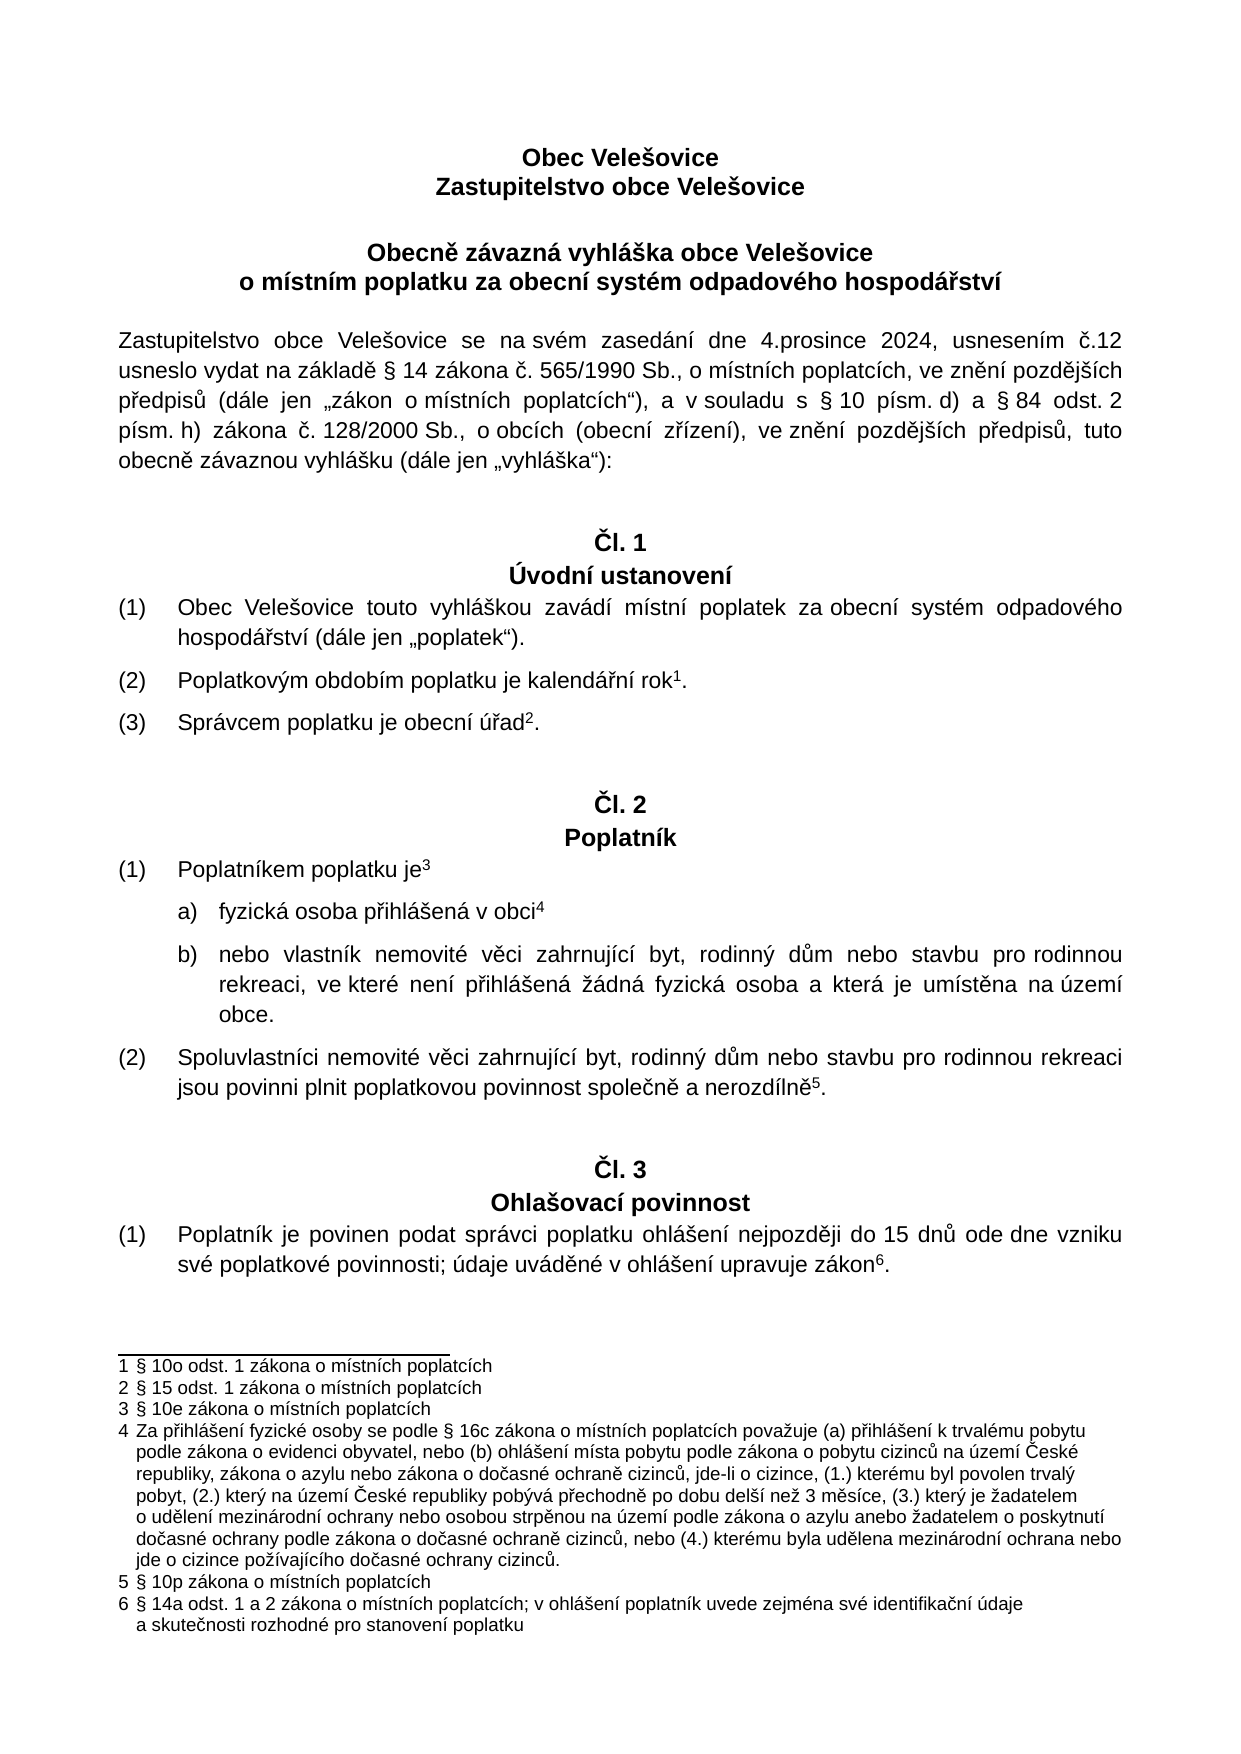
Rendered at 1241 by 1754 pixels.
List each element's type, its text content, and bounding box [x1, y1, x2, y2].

subtitle Čl. 3 Ohlašovací povinnost [118, 1154, 1122, 1216]
list § 10p zákona o místních poplatcích [118, 1571, 1122, 1592]
list nebo vlastník nemovité věci zahrnující byt, rodinný dům nebo stavbu pro rodinnou rekreaci, ve které není přihlášená žádná fyzická osoba a která je umístěna na území obce. [177, 941, 1122, 1028]
list § 15 odst. 1 zákona o místních poplatcích [118, 1377, 1122, 1398]
list fyzická osoba přihlášená v obci [177, 898, 1122, 925]
list Správcem poplatku je obecní úřad. [118, 709, 1122, 736]
subtitle Obecně závazná vyhláška obce Velešovice o místním poplatku za obecní systém odpadového hospodářství [118, 238, 1122, 295]
list Spoluvlastníci nemovité věci zahrnující byt, rodinný dům nebo stavbu pro rodinnou rekreaci jsou povinni plnit poplatkovou povinnost společně a nerozdílně. [118, 1044, 1122, 1101]
subtitle Čl. 2 Poplatník [118, 789, 1122, 851]
list Obec Velešovice touto vyhláškou zavádí místní poplatek za obecní systém odpadového hospodářství (dále jen „poplatek“). [118, 594, 1122, 650]
text Zastupitelstvo obce Velešovice se na svém zasedání dne 4.prosince 2024, usnesením č.12 usneslo vydat na základě § 14 zákona č. 565/1990 Sb., o místních poplatcích, ve znění pozdějších předpisů (dále jen „zákon o místních poplatcích“), a v souladu s § 10 písm. d) a § 84 odst. 2 písm. h) zákona č. 128/2000 Sb., o obcích (obecní zřízení), ve znění pozdějších předpisů, tuto obecně závaznou vyhlášku (dále jen „vyhláška“): [118, 327, 1122, 474]
list § 10o odst. 1 zákona o místních poplatcích [118, 1355, 1122, 1377]
list § 14a odst. 1 a 2 zákona o místních poplatcích; v ohlášení poplatník uvede zejména své identifikační údaje a skutečnosti rozhodné pro stanovení poplatku [118, 1592, 1122, 1635]
list Poplatníkem poplatku je [118, 856, 1122, 882]
list Poplatník je povinen podat správci poplatku ohlášení nejpozději do 15 dnů ode dne vzniku své poplatkové povinnosti; údaje uváděné v ohlášení upravuje zákon. [118, 1221, 1122, 1277]
list Poplatkovým obdobím poplatku je kalendářní rok. [118, 667, 1122, 693]
subtitle Čl. 1 Úvodní ustanovení [118, 528, 1122, 589]
text Obec Velešovice Zastupitelstvo obce Velešovice [118, 143, 1122, 201]
list § 10e zákona o místních poplatcích [118, 1398, 1122, 1420]
list Za přihlášení fyzické osoby se podle § 16c zákona o místních poplatcích považuje (a) přihlášení k trvalému pobytu podle zákona o evidenci obyvatel, nebo (b) ohlášení místa pobytu podle zákona o pobytu cizinců na území České republiky, zákona o azylu nebo zákona o dočasné ochraně cizinců, jde-li o cizince, (1.) kterému byl povolen trvalý pobyt, (2.) který na území České republiky pobývá přechodně po dobu delší než 3 měsíce, (3.) který je žadatelem o udělení mezinárodní ochrany nebo osobou strpěnou na území podle zákona o azylu anebo žadatelem o poskytnutí dočasné ochrany podle zákona o dočasné ochraně cizinců, nebo (4.) kterému byla udělena mezinárodní ochrana nebo jde o cizince požívajícího dočasné ochrany cizinců. [118, 1420, 1122, 1571]
